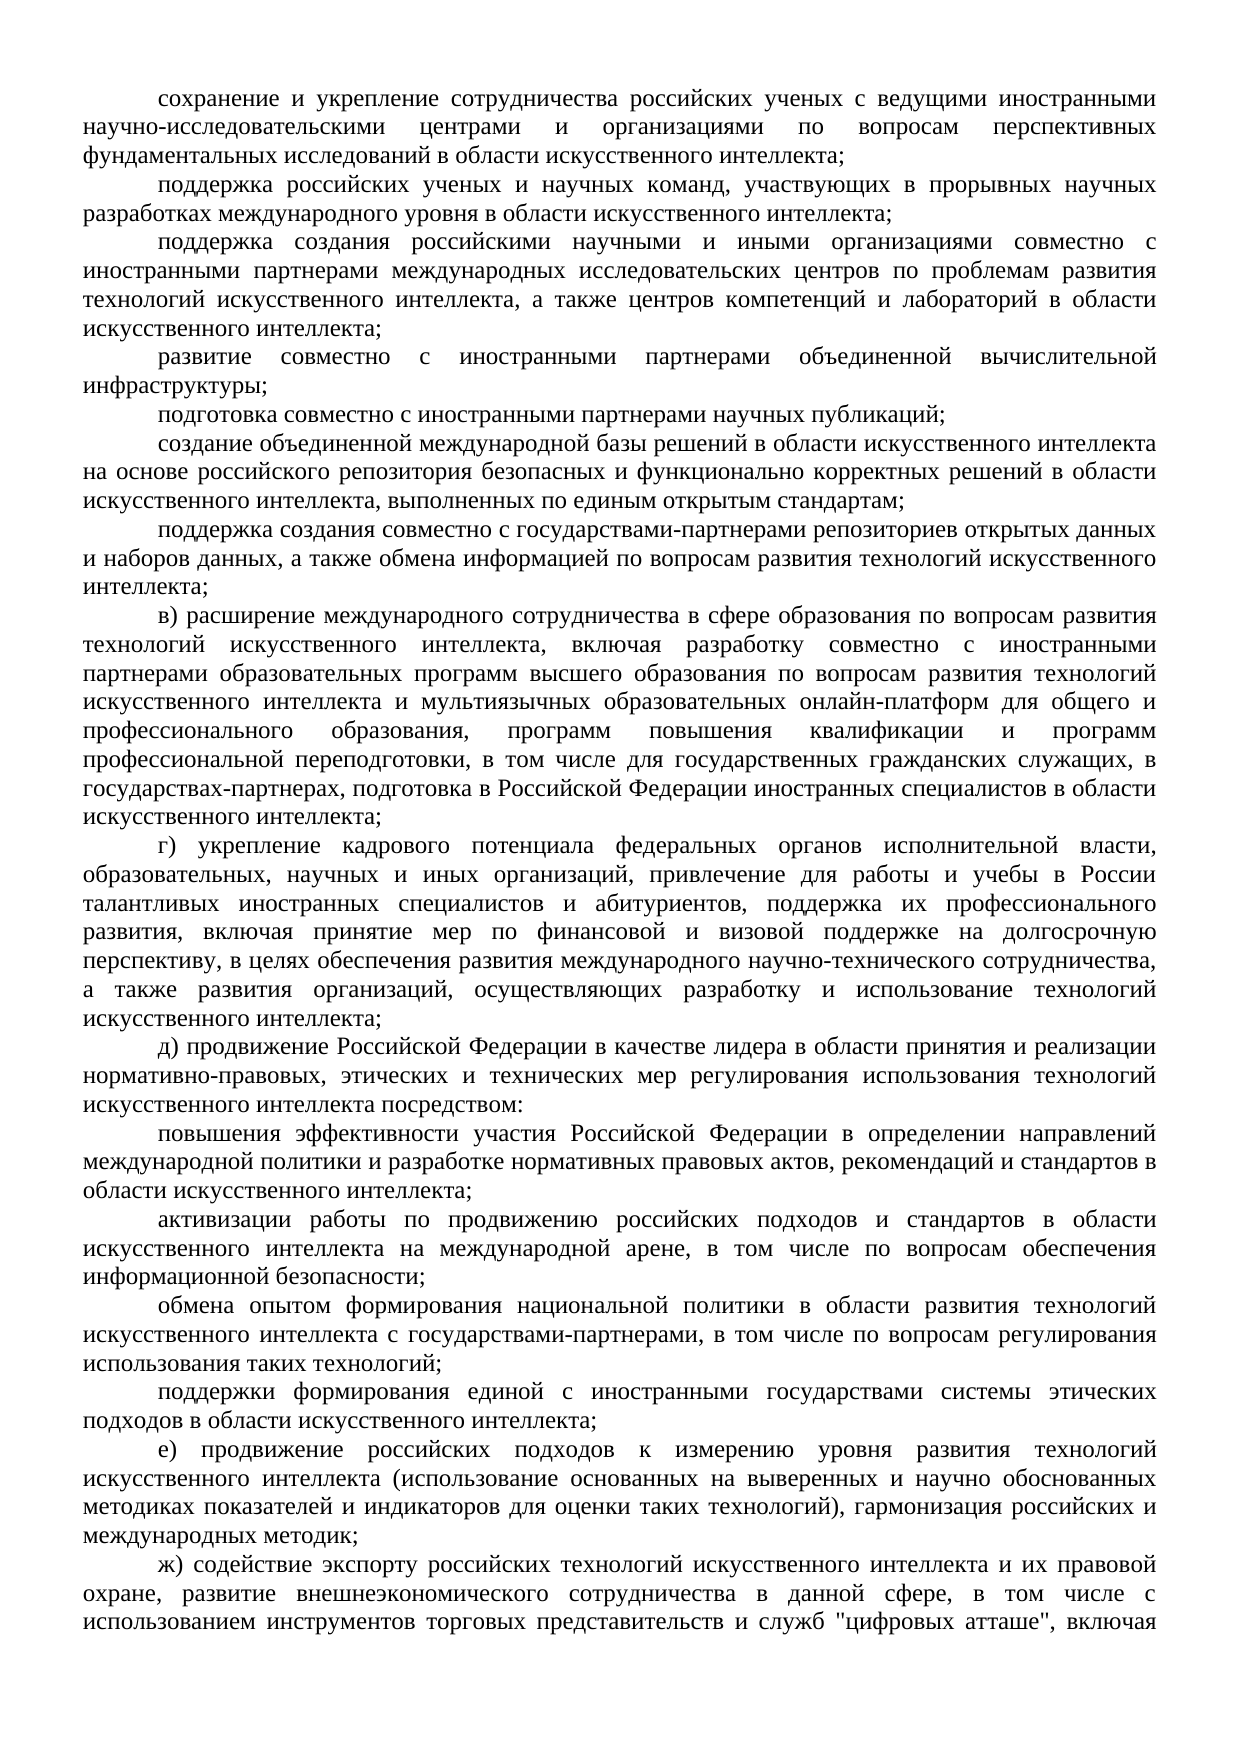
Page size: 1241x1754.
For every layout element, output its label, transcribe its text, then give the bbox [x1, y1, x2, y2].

text поддержка российских ученых и научных команд, участвующих в прорывных научных разработках международного уровня в области искусственного интеллекта; [83, 169, 1157, 226]
text д) продвижение Российской Федерации в качестве лидера в области принятия и реализации нормативно-правовых, этических и технических мер регулирования использования технологий искусственного интеллекта посредством: [83, 1031, 1157, 1118]
text е) продвижение российских подходов к измерению уровня развития технологий искусственного интеллекта (использование основанных на выверенных и научно обоснованных методиках показателей и индикаторов для оценки таких технологий), гармонизация российских и международных методик; [83, 1434, 1157, 1549]
text в) расширение международного сотрудничества в сфере образования по вопросам развития технологий искусственного интеллекта, включая разработку совместно с иностранными партнерами образовательных программ высшего образования по вопросам развития технологий искусственного интеллекта и мультиязычных образовательных онлайн-платформ для общего и профессионального образования, программ повышения квалификации и программ профессиональной переподготовки, в том числе для государственных гражданских служащих, в государствах-партнерах, подготовка в Российской Федерации иностранных специалистов в области искусственного интеллекта; [83, 600, 1157, 830]
text поддержки формирования единой с иностранными государствами системы этических подходов в области искусственного интеллекта; [83, 1376, 1157, 1434]
text подготовка совместно с иностранными партнерами научных публикаций; [83, 399, 1157, 428]
text поддержка создания совместно с государствами-партнерами репозиториев открытых данных и наборов данных, а также обмена информацией по вопросам развития технологий искусственного интеллекта; [83, 514, 1157, 600]
text развитие совместно с иностранными партнерами объединенной вычислительной инфраструктуры; [83, 341, 1157, 399]
text г) укрепление кадрового потенциала федеральных органов исполнительной власти, образовательных, научных и иных организаций, привлечение для работы и учебы в России талантливых иностранных специалистов и абитуриентов, поддержка их профессионального развития, включая принятие мер по финансовой и визовой поддержке на долгосрочную перспективу, в целях обеспечения развития международного научно-технического сотрудничества, а также развития организаций, осуществляющих разработку и использование технологий искусственного интеллекта; [83, 830, 1157, 1031]
text активизации работы по продвижению российских подходов и стандартов в области искусственного интеллекта на международной арене, в том числе по вопросам обеспечения информационной безопасности; [83, 1204, 1157, 1290]
text обмена опытом формирования национальной политики в области развития технологий искусственного интеллекта с государствами-партнерами, в том числе по вопросам регулирования использования таких технологий; [83, 1290, 1157, 1376]
text поддержка создания российскими научными и иными организациями совместно с иностранными партнерами международных исследовательских центров по проблемам развития технологий искусственного интеллекта, а также центров компетенций и лабораторий в области искусственного интеллекта; [83, 226, 1157, 341]
text ж) содействие экспорту российских технологий искусственного интеллекта и их правовой охране, развитие внешнеэкономического сотрудничества в данной сфере, в том числе с использованием инструментов торговых представительств и служб "цифровых атташе", включая [83, 1549, 1157, 1635]
text сохранение и укрепление сотрудничества российских ученых с ведущими иностранными научно-исследовательскими центрами и организациями по вопросам перспективных фундаментальных исследований в области искусственного интеллекта; [83, 83, 1157, 169]
text повышения эффективности участия Российской Федерации в определении направлений международной политики и разработке нормативных правовых актов, рекомендаций и стандартов в области искусственного интеллекта; [83, 1118, 1157, 1204]
text создание объединенной международной базы решений в области искусственного интеллекта на основе российского репозитория безопасных и функционально корректных решений в области искусственного интеллекта, выполненных по единым открытым стандартам; [83, 428, 1157, 514]
